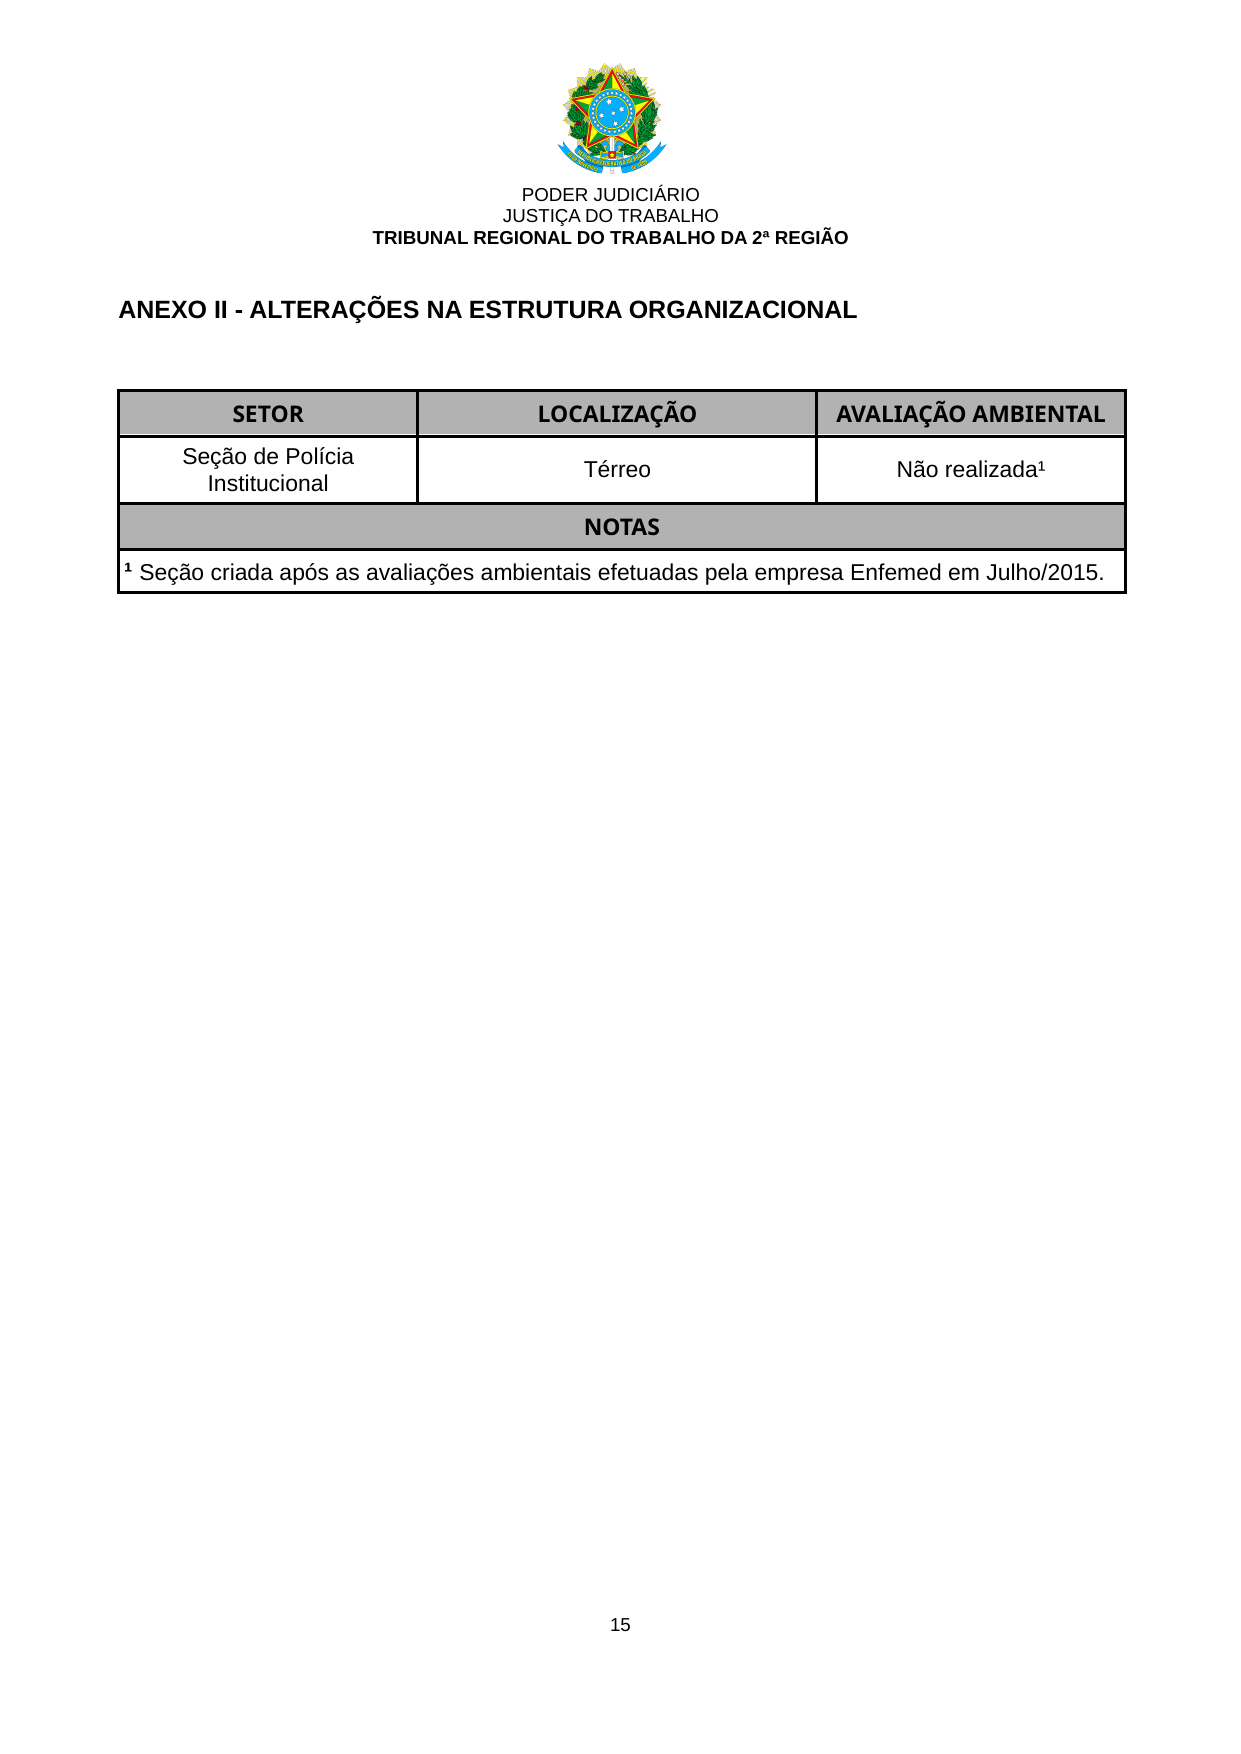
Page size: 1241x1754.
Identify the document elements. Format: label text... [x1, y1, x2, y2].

table_header LOCALIZAÇÃO [419, 392, 815, 434]
table_cell Seção de Polícia Institucional [120, 438, 416, 502]
table_header SETOR [120, 392, 416, 434]
table_cell ¹ Seção criada após as avaliações ambientais efetuadas pela empresa Enfemed em Julho/2015. [120, 551, 1124, 591]
table_header AVALIAÇÃO AMBIENTAL [818, 392, 1124, 434]
table_cell NOTAS [120, 505, 1124, 548]
subtitle ANEXO II - ALTERAÇÕES NA ESTRUTURA ORGANIZACIONAL [118, 295, 1122, 324]
table_cell Térreo [419, 438, 815, 502]
table_cell Não realizada¹ [818, 438, 1124, 502]
